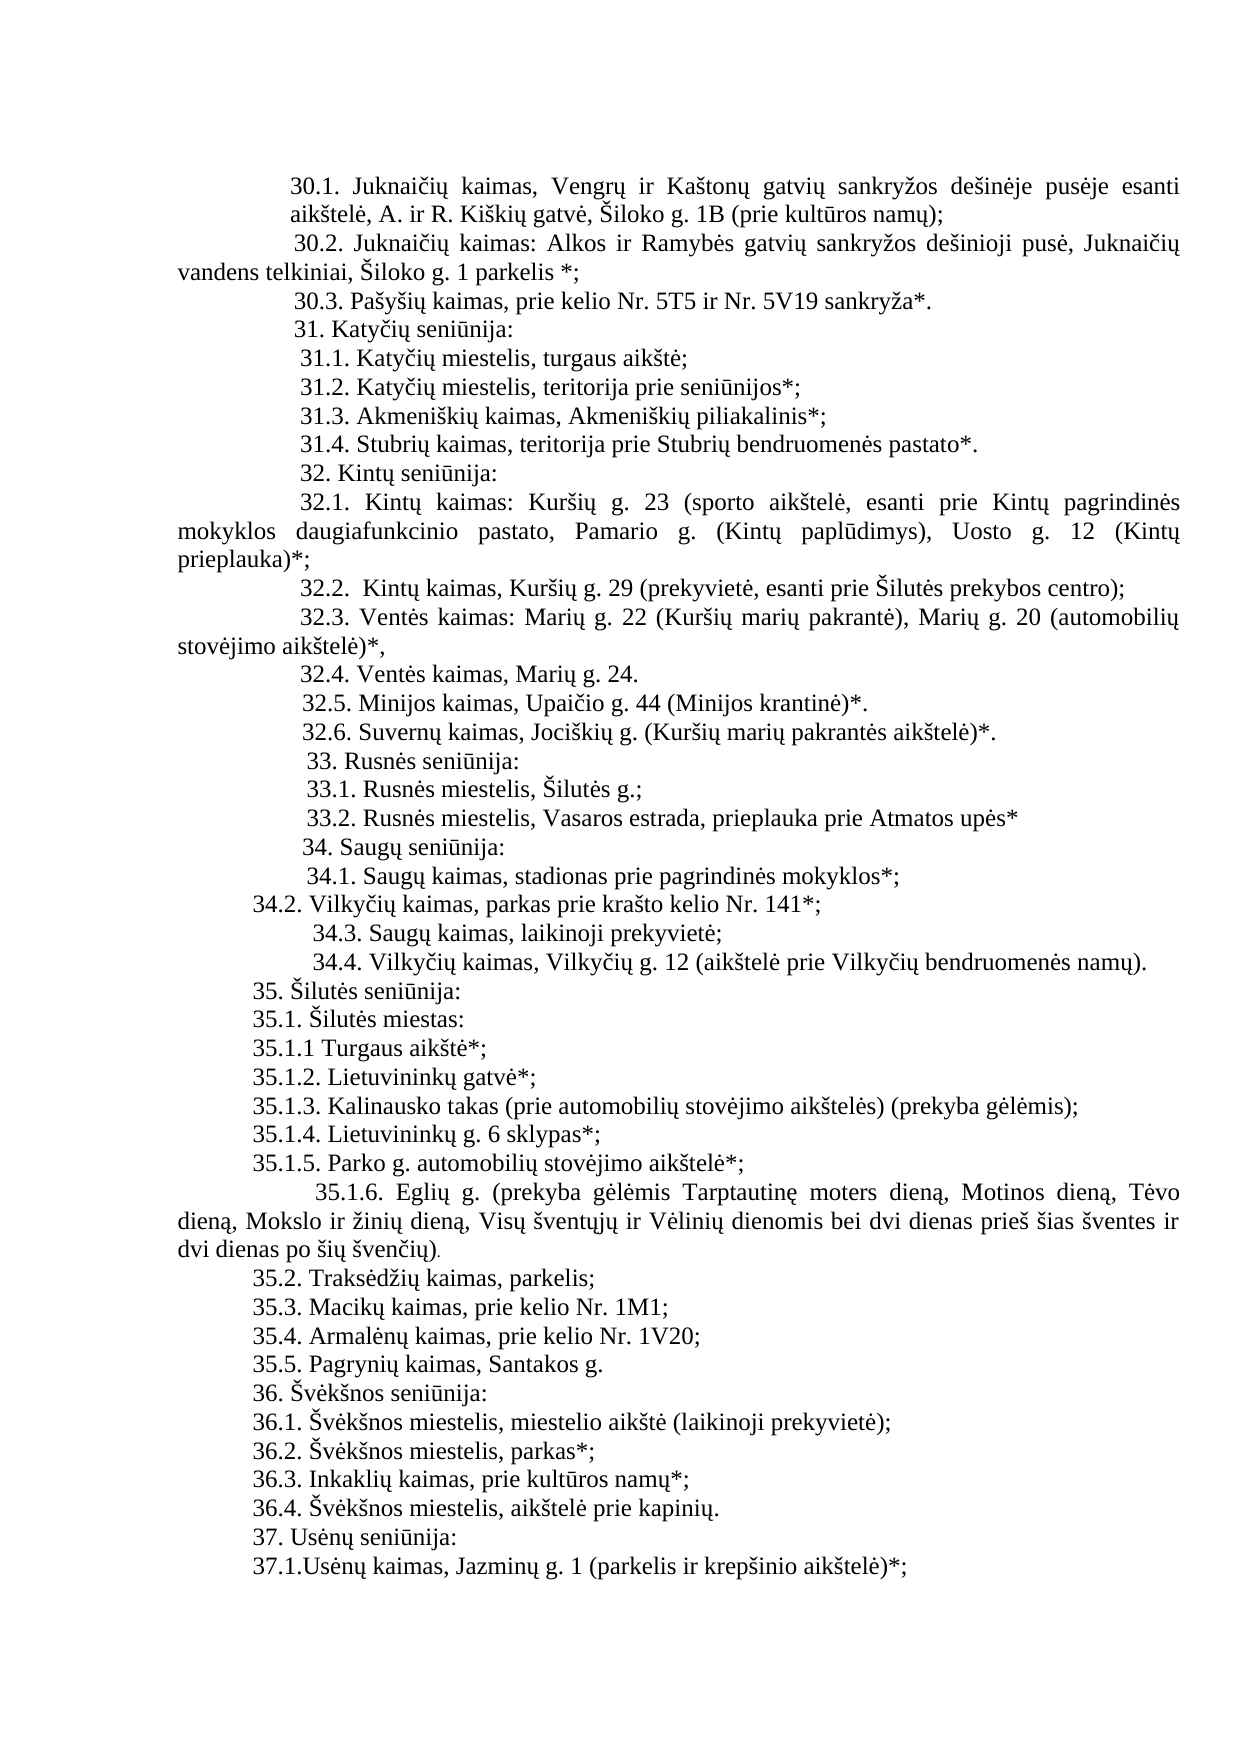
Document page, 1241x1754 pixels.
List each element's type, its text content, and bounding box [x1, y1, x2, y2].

text 35.4. Armalėnų kaimas, prie kelio Nr. 1V20; [177, 1321, 1181, 1349]
text 35.5. Pagrynių kaimas, Santakos g. [177, 1349, 1181, 1378]
text 34.4. Vilkyčių kaimas, Vilkyčių g. 12 (aikštelė prie Vilkyčių bendruomenės namų). [177, 947, 1181, 976]
text 32.2. Kintų kaimas, Kuršių g. 29 (prekyvietė, esanti prie Šilutės prekybos centro); [177, 573, 1181, 602]
text 34.1. Saugų kaimas, stadionas prie pagrindinės mokyklos*; [177, 861, 1181, 889]
text 32.4. Ventės kaimas, Marių g. 24. [177, 659, 1181, 688]
text 34. Saugų seniūnija: [177, 832, 1181, 861]
text 32.5. Minijos kaimas, Upaičio g. 44 (Minijos krantinė)*. [177, 688, 1181, 717]
text 34.3. Saugų kaimas, laikinoji prekyvietė; [177, 918, 1181, 947]
text 32.3. Ventės kaimas: Marių g. 22 (Kuršių marių pakrantė), Marių g. 20 (automobilių stovėjimo aikštelė)*, [177, 602, 1181, 659]
text 35.1.6. Eglių g. (prekyba gėlėmis Tarptautinę moters dieną, Motinos dieną, Tėvo dieną, Mokslo ir žinių dieną, Visų šventųjų ir Vėlinių dienomis bei dvi dienas prieš šias šventes ir dvi dienas po šių švenčių). [177, 1177, 1181, 1263]
text 32.6. Suvernų kaimas, Jociškių g. (Kuršių marių pakrantės aikštelė)*. [177, 717, 1181, 746]
text 37.1.Usėnų kaimas, Jazminų g. 1 (parkelis ir krepšinio aikštelė)*; [177, 1551, 1181, 1579]
text 31.4. Stubrių kaimas, teritorija prie Stubrių bendruomenės pastato*. [177, 429, 1181, 458]
text 35.1.3. Kalinausko takas (prie automobilių stovėjimo aikštelės) (prekyba gėlėmis); [177, 1091, 1181, 1119]
text 33.2. Rusnės miestelis, Vasaros estrada, prieplauka prie Atmatos upės* [177, 803, 1181, 832]
text 30.1. Juknaičių kaimas, Vengrų ir Kaštonų gatvių sankryžos dešinėje pusėje esanti aikštelė, A. ir R. Kiškių gatvė, Šiloko g. 1B (prie kultūros namų); [290, 171, 1181, 228]
text 35.1. Šilutės miestas: [177, 1004, 1181, 1033]
text 36.3. Inkaklių kaimas, prie kultūros namų*; [177, 1464, 1181, 1493]
text 36.4. Švėkšnos miestelis, aikštelė prie kapinių. [177, 1493, 1181, 1522]
text 35.1.4. Lietuvininkų g. 6 sklypas*; [177, 1119, 1181, 1148]
text 30.3. Pašyšių kaimas, prie kelio Nr. 5T5 ir Nr. 5V19 sankryža*. [177, 286, 1181, 314]
text 31.1. Katyčių miestelis, turgaus aikštė; [177, 343, 1181, 372]
text 32. Kintų seniūnija: [177, 458, 1181, 487]
text 31.3. Akmeniškių kaimas, Akmeniškių piliakalinis*; [177, 401, 1181, 429]
text 35. Šilutės seniūnija: [177, 976, 1181, 1004]
text 35.3. Macikų kaimas, prie kelio Nr. 1M1; [177, 1292, 1181, 1321]
text 37. Usėnų seniūnija: [177, 1522, 1181, 1551]
text 30.2. Juknaičių kaimas: Alkos ir Ramybės gatvių sankryžos dešinioji pusė, Juknaičių vandens telkiniai, Šiloko g. 1 parkelis *; [177, 228, 1181, 286]
text 35.1.5. Parko g. automobilių stovėjimo aikštelė*; [177, 1148, 1181, 1177]
text 36.2. Švėkšnos miestelis, parkas*; [177, 1436, 1181, 1464]
text 35.1.1 Turgaus aikštė*; [177, 1033, 1181, 1062]
text 33. Rusnės seniūnija: [177, 746, 1181, 774]
text 31. Katyčių seniūnija: [177, 314, 1181, 343]
text 34.2. Vilkyčių kaimas, parkas prie krašto kelio Nr. 141*; [177, 889, 1181, 918]
text 36.1. Švėkšnos miestelis, miestelio aikštė (laikinoji prekyvietė); [177, 1407, 1181, 1436]
text 35.1.2. Lietuvininkų gatvė*; [177, 1062, 1181, 1091]
text 32.1. Kintų kaimas: Kuršių g. 23 (sporto aikštelė, esanti prie Kintų pagrindinės mokyklos daugiafunkcinio pastato, Pamario g. (Kintų paplūdimys), Uosto g. 12 (Kintų prieplauka)*; [177, 487, 1181, 573]
text 36. Švėkšnos seniūnija: [177, 1378, 1181, 1407]
text 31.2. Katyčių miestelis, teritorija prie seniūnijos*; [177, 372, 1181, 401]
text 35.2. Traksėdžių kaimas, parkelis; [177, 1263, 1181, 1292]
text 33.1. Rusnės miestelis, Šilutės g.; [177, 774, 1181, 803]
